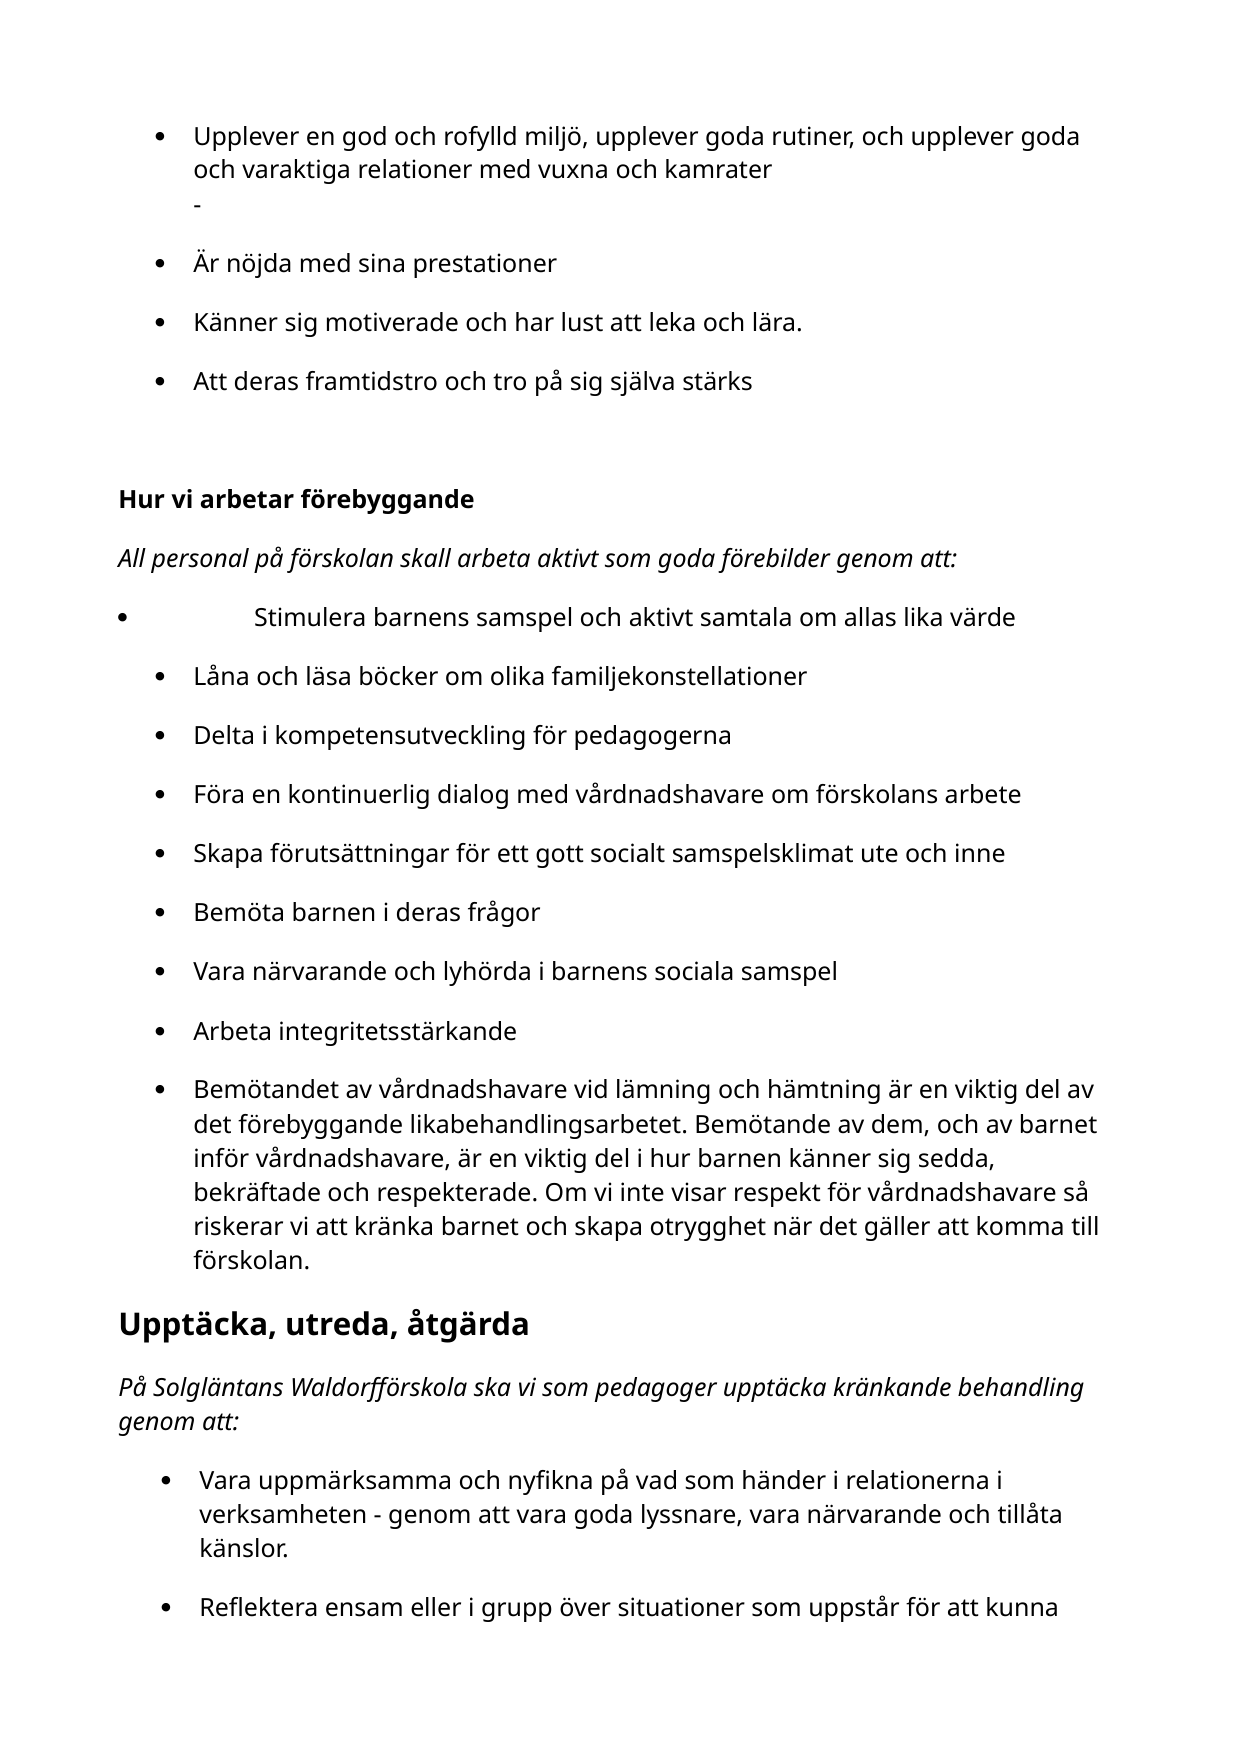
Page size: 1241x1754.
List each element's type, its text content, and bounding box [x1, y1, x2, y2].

list Bemöta barnen i deras frågor [156, 895, 1122, 929]
list Arbeta integritetsstärkande [156, 1013, 1122, 1047]
list Bemötandet av vårdnadshavare vid lämning och hämtning är en viktig del av det förebyggande likabehandlingsarbetet. Bemötande av dem, och av barnet inför vårdnadshavare, är en viktig del i hur barnen känner sig sedda, bekräftade och respekterade. Om vi inte visar respekt för vårdnadshavare så riskerar vi att kränka barnet och skapa otrygghet när det gäller att komma till förskolan. [156, 1072, 1122, 1277]
list Skapa förutsättningar för ett gott socialt samspelsklimat ute och inne [156, 836, 1122, 870]
text På Solgläntans Waldorfförskola ska vi som pedagoger upptäcka kränkande behandling genom att: [118, 1369, 1122, 1437]
list Upplever en god och rofylld miljö, upplever goda rutiner, och upplever goda och varaktiga relationer med vuxna och kamrater - [156, 118, 1122, 220]
list Vara närvarande och lyhörda i barnens sociala samspel [156, 954, 1122, 988]
list Vara uppmärksamma och nyfikna på vad som händer i relationerna i verksamheten - genom att vara goda lyssnare, vara närvarande och tillåta känslor. [162, 1462, 1122, 1564]
list Föra en kontinuerlig dialog med vårdnadshavare om förskolans arbete [156, 777, 1122, 811]
text All personal på förskolan skall arbeta aktivt som goda förebilder genom att: [118, 541, 1122, 575]
list Känner sig motiverade och har lust att leka och lära. [156, 304, 1122, 338]
list Reflektera ensam eller i grupp över situationer som uppstår för att kunna [162, 1589, 1122, 1623]
list Att deras framtidstro och tro på sig själva stärks [156, 363, 1122, 397]
list Delta i kompetensutveckling för pedagogerna [156, 718, 1122, 752]
text Upptäcka, utreda, åtgärda [118, 1302, 1122, 1344]
list Låna och läsa böcker om olika familjekonstellationer [156, 659, 1122, 693]
list Stimulera barnens samspel och aktivt samtala om allas lika värde [118, 600, 1169, 634]
list Är nöjda med sina prestationer [156, 245, 1122, 279]
text Hur vi arbetar förebyggande [118, 482, 1122, 516]
